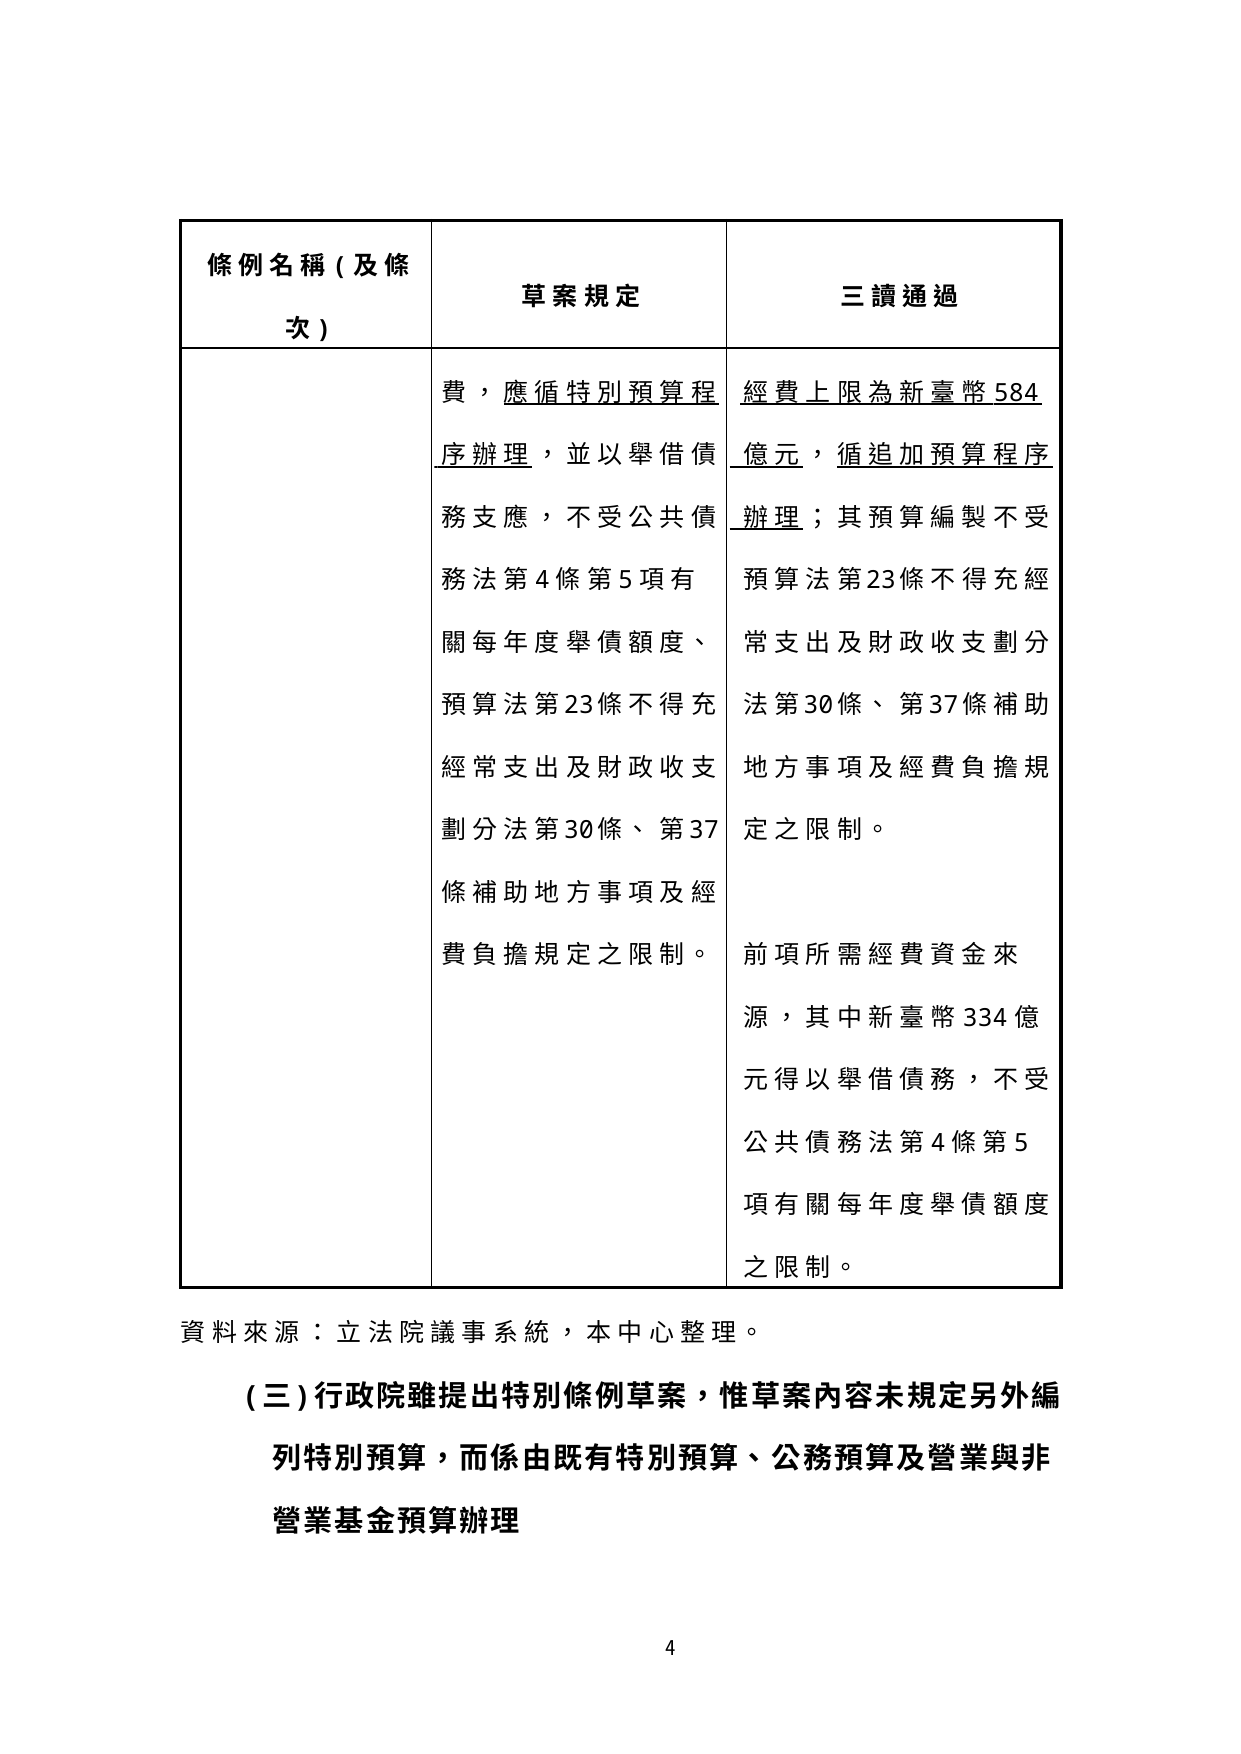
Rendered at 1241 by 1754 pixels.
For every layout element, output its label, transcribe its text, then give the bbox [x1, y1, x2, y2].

table_header 草案規定 [432, 222, 726, 347]
table_cell 費，應循特別預算程序辦理，並以舉借債務支應，不受公共債務法第4條第5項有關每年度舉債額度、預算法第23條不得充經常支出及財政收支劃分法第30條、第37條補助地方事項及經費負擔規定之限制。 [432, 349, 726, 1286]
text (三)行政院雖提出特別條例草案，惟草案內容未規定另外編列特別預算，而係由既有特別預算、公務預算及營業與非營業基金預算辦理 [236, 1352, 1063, 1539]
table_header 三讀通過 [727, 222, 1059, 347]
table_cell [182, 349, 431, 1286]
text 資料來源：立法院議事系統，本中心整理。 [177, 1289, 1063, 1352]
table_header 條例名稱(及條次) [182, 222, 431, 347]
table_cell 經費上限為新臺幣584億元，循追加預算程序辦理；其預算編製不受預算法第23條不得充經常支出及財政收支劃分法第30條、第37條補助地方事項及經費負擔規定之限制。 前項所需經費資金來源，其中新臺幣334億元得以舉借債務，不受公共債務法第4條第5項有關每年度舉債額度之限制。 [727, 349, 1059, 1286]
